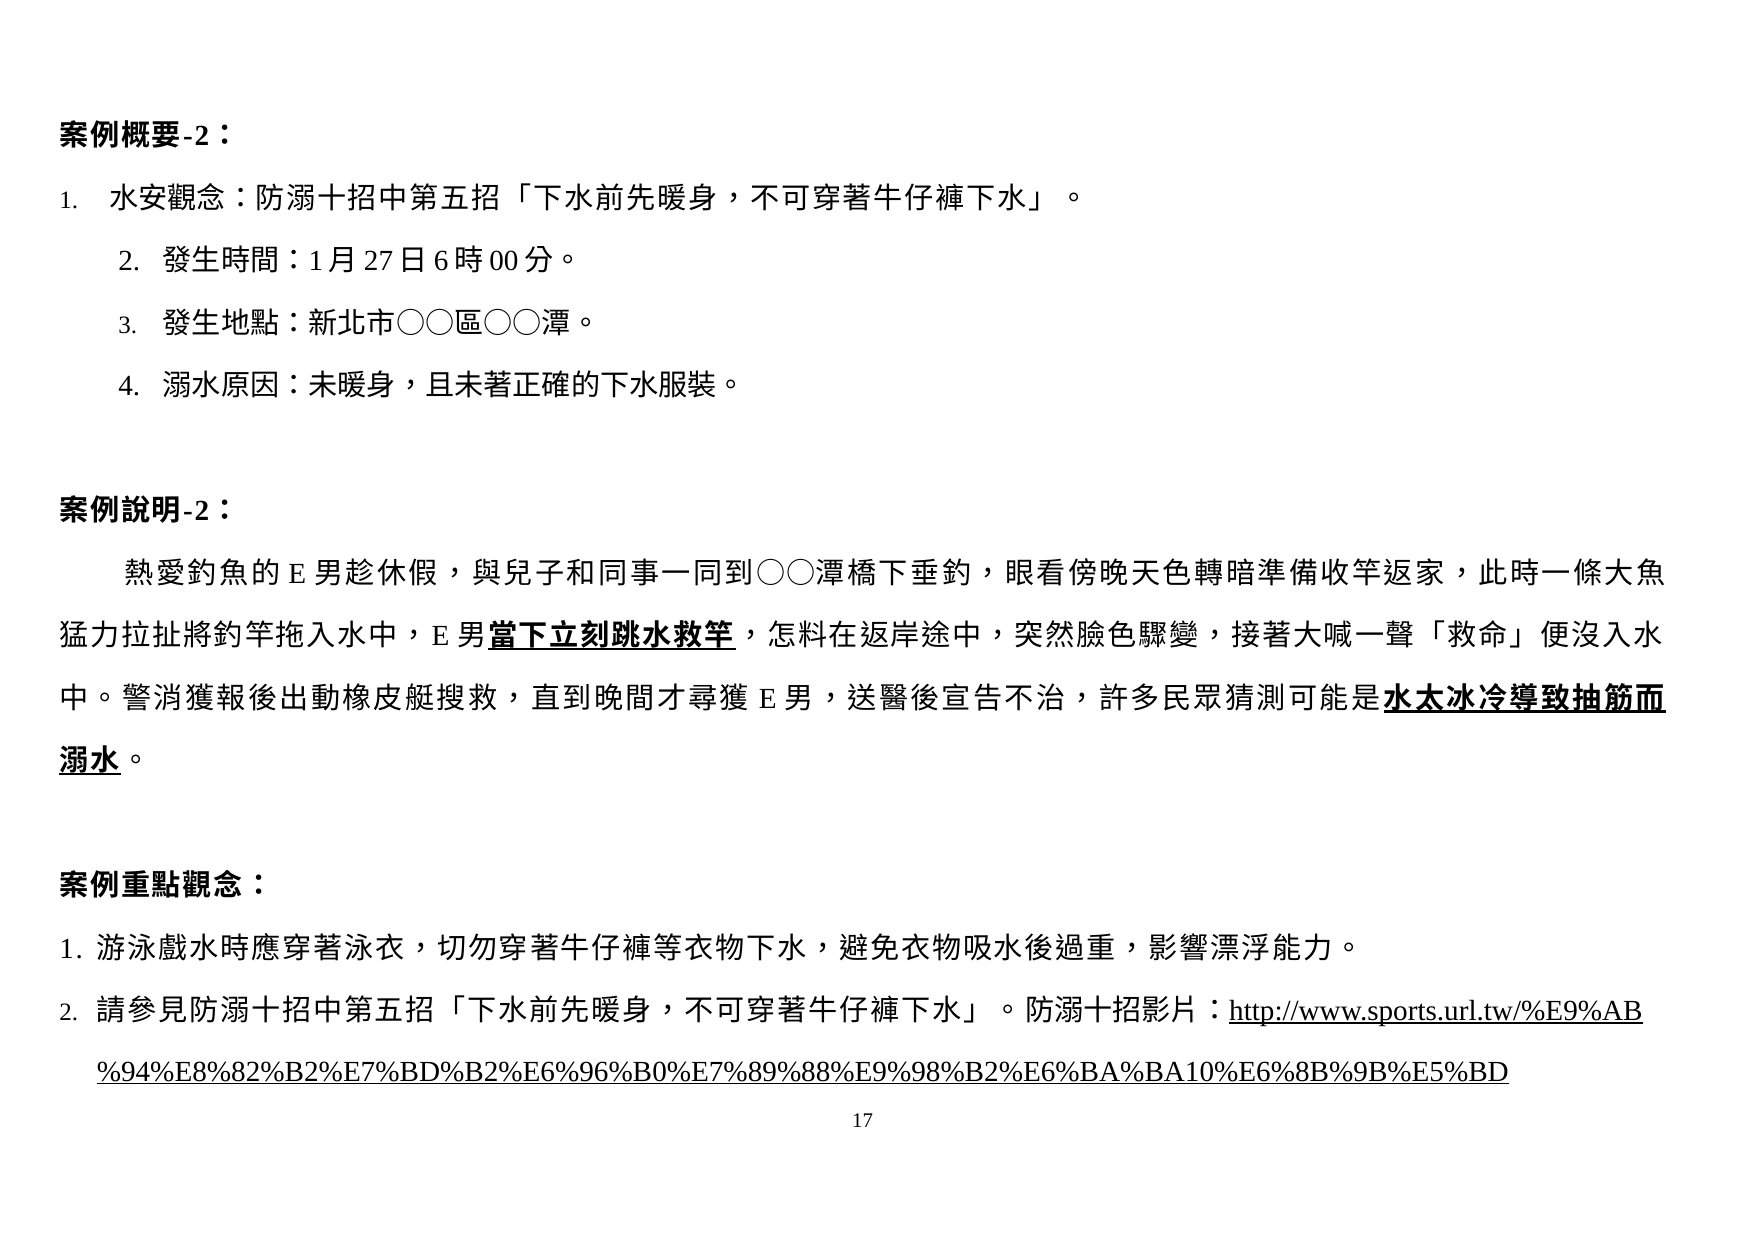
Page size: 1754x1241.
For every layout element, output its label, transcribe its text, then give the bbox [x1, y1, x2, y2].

list 溺水原因：未暖身，且未著正確的下水服裝。 [118, 341, 1665, 404]
text 熱愛釣魚的E男趁休假，與兒子和同事一同到○○潭橋下垂釣，眼看傍晚天色轉暗準備收竿返家，此時一條大魚猛力拉扯將釣竿拖入水中，E男當下立刻跳水救竿，怎料在返岸途中，突然臉色驟變，接著大喊一聲「救命」便沒入水中。警消獲報後出動橡皮艇搜救，直到晚間才尋獲E男，送醫後宣告不治，許多民眾猜測可能是水太冰冷導致抽筋而溺水。 [59, 529, 1665, 779]
list 發生時間：1月27日6時00分。 [118, 216, 1665, 279]
list 請參見防溺十招中第五招「下水前先暖身，不可穿著牛仔褲下水」。防溺十招影片：http://www.sports.url.tw/%E9%AB%94%E8%82%B2%E7%BD%B2%E6%96%B0%E7%89%88%E9%98%B2%E6%BA%BA10%E6%8B%9B%E5%BD [59, 966, 1665, 1091]
text 案例重點觀念： [59, 841, 1665, 904]
list 發生地點：新北市○○區○○潭。 [118, 279, 1665, 341]
text 案例概要-2： [59, 91, 1665, 154]
list 游泳戲水時應穿著泳衣，切勿穿著牛仔褲等衣物下水，避免衣物吸水後過重，影響漂浮能力。 [59, 904, 1665, 966]
list 水安觀念：防溺十招中第五招「下水前先暖身，不可穿著牛仔褲下水」。 [59, 154, 1665, 216]
text 案例說明-2： [59, 466, 1665, 529]
